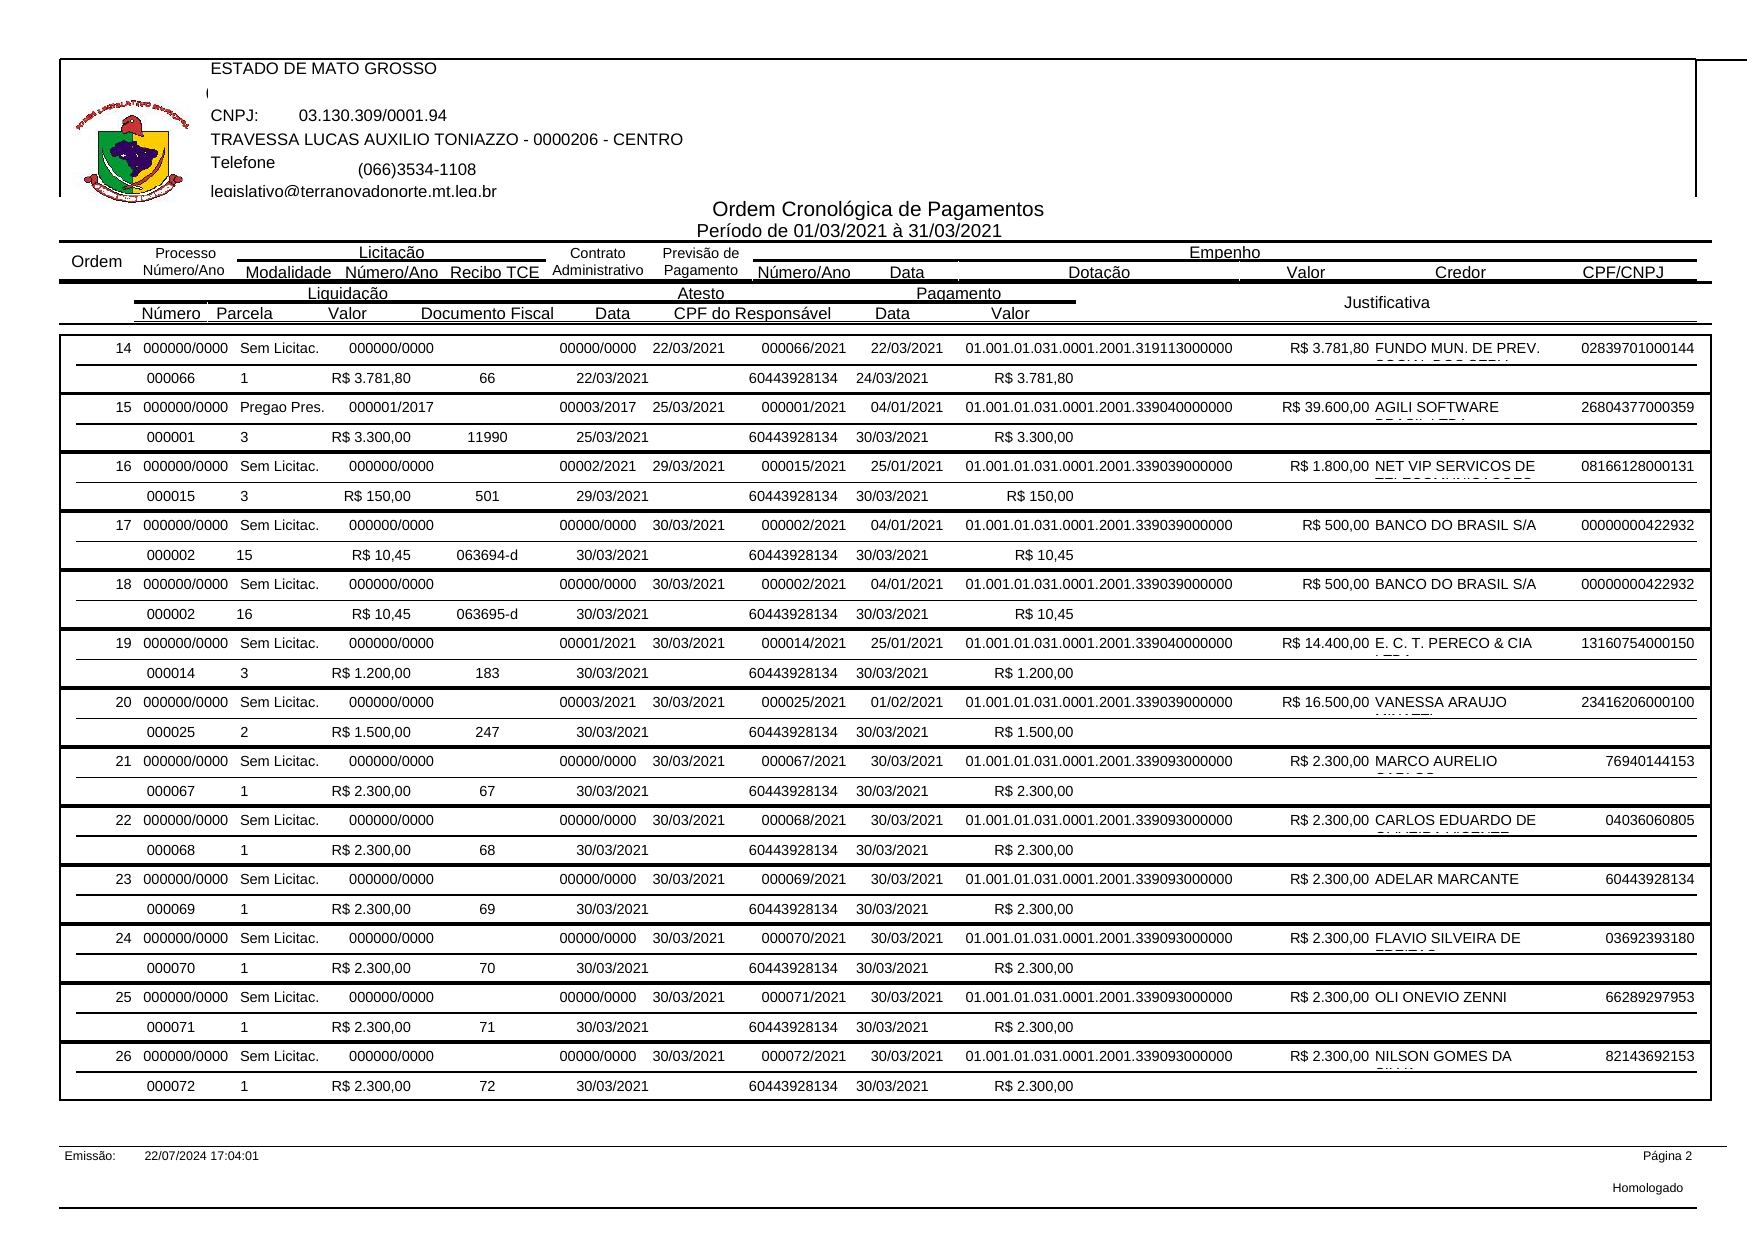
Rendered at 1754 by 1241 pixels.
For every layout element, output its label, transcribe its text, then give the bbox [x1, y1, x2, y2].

table_cell [1695, 1149, 1727, 1173]
table_cell R$ 3.781,80 [944, 370, 1076, 390]
table_cell 000068/2021 [753, 812, 855, 832]
table_cell 60443928134 [664, 370, 841, 390]
table_cell 30/03/2021 [649, 694, 752, 714]
table_cell 00000000422932 [1549, 517, 1697, 538]
table_cell 60443928134 [664, 841, 841, 862]
table_cell 000014/2021 [753, 635, 855, 656]
table_cell 60443928134 [664, 429, 841, 449]
table_cell Sem Licitac. [237, 340, 340, 361]
table_cell 000002/2021 [753, 576, 855, 597]
table_cell 76940144153 [1549, 753, 1697, 773]
table_cell 1 [208, 1077, 281, 1098]
table_cell 000000/0000 [340, 1048, 443, 1068]
table_cell [76, 660, 1697, 664]
table_cell [1697, 635, 1710, 686]
table_cell R$ 3.300,00 [944, 429, 1076, 449]
table_cell 60443928134 [664, 959, 841, 980]
table_cell [1375, 1181, 1509, 1207]
table_cell 000001/2021 [753, 399, 855, 420]
table_cell Ordem Cronológica de Pagamentos [59, 197, 1697, 219]
table_cell BANCO DO BRASIL S/A [1372, 576, 1549, 597]
table_cell R$ 16.500,00 [1240, 694, 1372, 714]
table_cell [1697, 576, 1710, 627]
table_cell Atesto [561, 284, 841, 300]
table_cell 60443928134 [664, 665, 841, 685]
table_cell [443, 458, 546, 479]
table_cell [1686, 1181, 1691, 1207]
table_cell Sem Licitac. [237, 871, 340, 891]
table_cell [61, 572, 1710, 576]
table_cell 501 [414, 488, 561, 508]
table_cell 3 [208, 429, 281, 449]
table_cell [61, 631, 1710, 635]
table_cell [76, 366, 1697, 370]
table_cell 03.130.309/0001.94 [296, 106, 1110, 129]
table_cell 000001 [134, 429, 207, 449]
table_cell 183 [414, 665, 561, 685]
table_cell 18 [76, 576, 134, 597]
table_cell Página 2 [1375, 1149, 1695, 1172]
table_cell [76, 783, 134, 804]
table_cell [1076, 1077, 1697, 1098]
table_cell 60443928134 [664, 783, 841, 803]
table_cell [76, 959, 134, 981]
table_cell [1102, 159, 1107, 175]
table_cell [76, 429, 134, 450]
table_cell AGILI SOFTWARE BRASIL LTDA [1372, 399, 1549, 420]
table_cell 000000/0000 [340, 930, 443, 950]
table_cell [76, 1014, 1697, 1018]
table_cell [59, 1101, 1712, 1146]
table_cell 1 [208, 1018, 281, 1039]
table_cell 000000/0000 [340, 989, 443, 1009]
table_cell 68 [414, 841, 561, 862]
table_cell 1 [208, 900, 281, 921]
table_cell 00000/0000 [546, 1048, 649, 1068]
table_cell [61, 395, 1710, 399]
table_cell 24 [76, 930, 134, 950]
table_cell [76, 606, 134, 627]
table_cell [61, 871, 76, 922]
table_cell 000000/0000 [134, 871, 237, 891]
table_cell [1697, 1048, 1710, 1099]
table_cell Sem Licitac. [237, 930, 340, 950]
table_cell Homologado [1509, 1181, 1686, 1195]
table_cell Recibo TCE [443, 262, 546, 279]
table_cell 30/03/2021 [561, 783, 664, 803]
table_cell Valor [944, 304, 1076, 321]
table_cell [61, 1048, 76, 1099]
table_cell 01.001.01.031.0001.2001.339093000000 [959, 930, 1239, 950]
table_cell 01.001.01.031.0001.2001.339093000000 [959, 1048, 1239, 1068]
table_cell 000066/2021 [753, 340, 855, 361]
table_cell 00001/2021 [546, 635, 649, 656]
table_cell 66 [414, 370, 561, 390]
table_cell Número/Ano [753, 262, 855, 279]
table_cell R$ 150,00 [944, 488, 1076, 508]
table_cell 22/07/2024 17:04:01 [141, 1149, 332, 1163]
table_cell Previsão de Pagamento [649, 243, 752, 279]
table_cell [443, 930, 546, 950]
table_cell 04/01/2021 [855, 576, 958, 597]
table_cell R$ 500,00 [1240, 517, 1372, 538]
table_cell [1076, 547, 1697, 567]
table_cell [76, 601, 1697, 606]
table_cell 30/03/2021 [649, 871, 752, 891]
table_cell [1697, 517, 1710, 568]
table_cell [1102, 175, 1107, 197]
table_cell NET VIP SERVICOS DE TELECOMUNICACOES LTDA [1372, 458, 1549, 479]
table_cell [355, 153, 1107, 159]
table_cell CNPJ: [208, 106, 296, 129]
table_cell [443, 694, 546, 714]
table_cell [61, 989, 76, 1040]
table_cell 00000/0000 [546, 340, 649, 361]
table_cell Sem Licitac. [237, 458, 340, 479]
table_cell 23 [76, 871, 134, 891]
table_cell [1697, 399, 1710, 450]
table_cell 30/03/2021 [649, 517, 752, 538]
table_cell Parcela [208, 304, 281, 321]
table_cell [76, 837, 1697, 841]
table_cell [192, 69, 207, 79]
table_cell [1691, 1203, 1721, 1207]
table_cell ESTADO DE MATO GROSSO [208, 60, 1107, 88]
table_cell 60443928134 [664, 606, 841, 626]
table_cell 71 [414, 1018, 561, 1039]
table_cell 000000/0000 [134, 1048, 237, 1068]
table_cell 00000/0000 [546, 517, 649, 538]
table_cell Período de 01/03/2021 à 31/03/2021 [694, 219, 1122, 240]
table_cell [1691, 1173, 1721, 1202]
table_cell BANCO DO BRASIL S/A [1372, 517, 1549, 538]
table_cell Sem Licitac. [237, 812, 340, 832]
table_cell [61, 635, 76, 686]
table_cell MARCO AURELIO CARLOS [1372, 753, 1549, 773]
table_cell [61, 1044, 1710, 1048]
table_cell 000066 [134, 370, 207, 390]
table_cell 000000/0000 [134, 458, 237, 479]
table_cell 70 [414, 959, 561, 980]
table_cell [61, 867, 1710, 871]
table_cell [443, 812, 546, 832]
table_cell R$ 2.300,00 [1240, 930, 1372, 950]
table_cell 000002 [134, 547, 207, 567]
table_cell R$ 10,45 [944, 547, 1076, 567]
table_cell NILSON GOMES DA SILVA [1372, 1048, 1549, 1068]
table_cell [1697, 284, 1712, 322]
table_cell CPF do Responsável [664, 304, 841, 321]
table_cell R$ 2.300,00 [281, 959, 414, 980]
table_cell 22 [76, 812, 134, 832]
table_cell Telefone [208, 153, 355, 182]
table_cell 063695-d [414, 606, 561, 626]
table_cell 30/03/2021 [649, 1048, 752, 1068]
table_cell [1697, 753, 1710, 804]
table_cell [1721, 1173, 1727, 1209]
table_cell [443, 871, 546, 891]
table_cell R$ 1.500,00 [944, 724, 1076, 744]
table_cell [443, 989, 546, 1009]
table_cell 30/03/2021 [841, 665, 944, 685]
table_cell Ordem [59, 243, 134, 279]
table_cell [61, 69, 73, 197]
table_cell 000000/0000 [340, 517, 443, 538]
table_cell 000000/0000 [340, 812, 443, 832]
table_cell 000002 [134, 606, 207, 626]
table_cell R$ 10,45 [944, 606, 1076, 626]
table_cell 60443928134 [664, 547, 841, 567]
table_cell 000068 [134, 841, 207, 862]
table_cell 00000000422932 [1549, 576, 1697, 597]
table_cell [76, 665, 134, 686]
table_cell Pagamento [841, 284, 1076, 300]
table_cell [76, 425, 1697, 429]
table_cell R$ 2.300,00 [944, 1077, 1076, 1098]
table_cell [1076, 370, 1697, 390]
table_cell [1122, 226, 1697, 240]
table_cell [61, 458, 76, 509]
table_cell 22/03/2021 [855, 340, 958, 361]
table_cell 000025 [134, 724, 207, 744]
table_cell [443, 517, 546, 538]
table_cell Liquidação [134, 284, 561, 300]
table_cell Emissão: [61, 1149, 141, 1163]
table_cell 1 [208, 959, 281, 980]
table_cell R$ 1.200,00 [944, 665, 1076, 685]
table_cell Licitação [237, 243, 546, 259]
table_cell 15 [76, 399, 134, 420]
table_cell 19 [76, 635, 134, 656]
table_cell [208, 89, 1104, 106]
table_cell [61, 694, 76, 745]
table_cell 000000/0000 [134, 694, 237, 714]
table_cell 30/03/2021 [561, 900, 664, 921]
table_cell 000000/0000 [134, 753, 237, 773]
table_cell 000015/2021 [753, 458, 855, 479]
table_cell 000067 [134, 783, 207, 803]
table_cell 30/03/2021 [561, 959, 664, 980]
table_cell 000000/0000 [134, 517, 237, 538]
table_cell Sem Licitac. [237, 753, 340, 773]
table_cell [76, 547, 134, 568]
table_cell R$ 2.300,00 [1240, 871, 1372, 891]
table_cell 13160754000150 [1549, 635, 1697, 656]
table_cell Data [561, 304, 664, 321]
table_cell 25/01/2021 [855, 635, 958, 656]
table_cell 30/03/2021 [855, 989, 958, 1009]
table_cell 000000/0000 [134, 930, 237, 950]
table_cell [76, 370, 134, 392]
table_cell 000070/2021 [753, 930, 855, 950]
table_cell 29/03/2021 [649, 458, 752, 479]
table_cell 26804377000359 [1549, 399, 1697, 420]
table_cell [76, 724, 134, 745]
table_cell Sem Licitac. [237, 635, 340, 656]
table_cell [332, 1149, 1374, 1207]
table_cell Data [855, 262, 958, 279]
table_cell R$ 2.300,00 [281, 841, 414, 862]
table_cell 000069/2021 [753, 871, 855, 891]
table_cell 01.001.01.031.0001.2001.339093000000 [959, 871, 1239, 891]
table_cell 247 [414, 724, 561, 744]
table_cell 60443928134 [664, 1018, 841, 1039]
table_cell 14 [76, 340, 134, 361]
table_cell 60443928134 [664, 1077, 841, 1098]
table_cell 30/03/2021 [561, 724, 664, 744]
table_cell E. C. T. PERECO & CIA LTDA [1372, 635, 1549, 656]
table_cell 04036060805 [1549, 812, 1697, 832]
table_cell 30/03/2021 [561, 1077, 664, 1098]
table_cell CARLOS EDUARDO DE OLIVEIRA VICENTE [1372, 812, 1549, 832]
table_cell [1076, 841, 1697, 862]
table_cell [1697, 61, 1721, 240]
table_cell 000067/2021 [753, 753, 855, 773]
table_cell Sem Licitac. [237, 576, 340, 597]
table_cell 00000/0000 [546, 930, 649, 950]
table_cell [59, 284, 134, 322]
table_cell 30/03/2021 [649, 753, 752, 773]
table_cell 00003/2017 [546, 399, 649, 420]
table_cell [1697, 243, 1712, 281]
table_cell 000071/2021 [753, 989, 855, 1009]
table_cell 000000/0000 [134, 635, 237, 656]
table_cell 82143692153 [1549, 1048, 1697, 1068]
table_cell 21 [76, 753, 134, 773]
table_cell [61, 340, 76, 392]
table_cell 00000/0000 [546, 576, 649, 597]
table_cell [1110, 106, 1695, 197]
table_cell 30/03/2021 [841, 429, 944, 449]
table_cell [443, 340, 546, 361]
table_cell 00000/0000 [546, 989, 649, 1009]
table_cell Justificativa [1076, 284, 1697, 321]
table_cell FLAVIO SILVEIRA DE FREITAS [1372, 930, 1549, 950]
table_cell 22/03/2021 [561, 370, 664, 390]
table_cell [1076, 665, 1697, 685]
table_cell 17 [76, 517, 134, 538]
table_cell Número [134, 304, 207, 321]
table_cell 30/03/2021 [561, 665, 664, 685]
table_cell Data [841, 304, 944, 321]
table_cell 000071 [134, 1018, 207, 1039]
table_cell 00003/2021 [546, 694, 649, 714]
table_cell [1697, 340, 1710, 392]
table_cell [1076, 429, 1697, 449]
table_cell [59, 219, 693, 226]
table_cell Valor [1240, 262, 1372, 279]
table_cell Credor [1372, 262, 1549, 279]
table_cell [61, 812, 76, 863]
table_cell [1509, 1195, 1686, 1207]
table_cell 000000/0000 [340, 576, 443, 597]
table_cell 03692393180 [1549, 930, 1697, 950]
table_cell Processo Número/Ano [134, 243, 237, 279]
table_cell 000072 [134, 1077, 207, 1098]
table_cell 000000/0000 [134, 340, 237, 361]
table_cell 01/02/2021 [855, 694, 958, 714]
table_cell [61, 690, 1710, 694]
table_cell Valor [281, 304, 414, 321]
table_cell Empenho [753, 243, 1697, 259]
table_cell 60443928134 [664, 900, 841, 921]
table_cell [1107, 60, 1695, 106]
table_cell [76, 900, 134, 922]
table_cell Sem Licitac. [237, 989, 340, 1009]
table_cell [1076, 783, 1697, 803]
table_cell [61, 399, 76, 450]
table_cell [1697, 458, 1710, 509]
table_cell R$ 2.300,00 [944, 783, 1076, 803]
table_cell R$ 2.300,00 [1240, 989, 1372, 1009]
table_cell R$ 2.300,00 [281, 900, 414, 921]
table_cell R$ 2.300,00 [281, 1018, 414, 1039]
table_cell 30/03/2021 [841, 841, 944, 862]
table_cell 16 [76, 458, 134, 479]
table_cell 24/03/2021 [841, 370, 944, 390]
table_cell Sem Licitac. [237, 694, 340, 714]
table_cell [76, 719, 1697, 723]
table_cell 30/03/2021 [855, 753, 958, 773]
table_cell R$ 10,45 [281, 606, 414, 626]
table_cell [1697, 989, 1710, 1040]
table_cell 000000/0000 [340, 871, 443, 891]
table_cell 15 [208, 547, 281, 567]
table_cell R$ 500,00 [1240, 576, 1372, 597]
table_cell 11990 [414, 429, 561, 449]
table_cell 60443928134 [664, 724, 841, 744]
table_cell 30/03/2021 [649, 635, 752, 656]
table_cell [1076, 900, 1697, 921]
table_cell 20 [76, 694, 134, 714]
table_cell 000072/2021 [753, 1048, 855, 1068]
table_cell R$ 10,45 [281, 547, 414, 567]
table_cell 30/03/2021 [561, 1018, 664, 1039]
table_cell R$ 1.200,00 [281, 665, 414, 685]
table_cell 30/03/2021 [841, 959, 944, 980]
table_cell 000000/0000 [340, 694, 443, 714]
table_cell 01.001.01.031.0001.2001.339093000000 [959, 753, 1239, 773]
table_cell 30/03/2021 [841, 1018, 944, 1039]
table_cell [61, 926, 1710, 930]
table_cell 22/03/2021 [649, 340, 752, 361]
table_cell [61, 985, 1710, 989]
table_cell [61, 749, 1710, 753]
table_cell R$ 2.300,00 [281, 1077, 414, 1098]
table_cell [76, 896, 1697, 900]
table_cell 00000/0000 [546, 812, 649, 832]
table_cell Documento Fiscal [414, 304, 561, 321]
table_cell 30/03/2021 [561, 547, 664, 567]
table_cell [61, 60, 207, 69]
table_cell 02839701000144 [1549, 340, 1697, 361]
table_cell legislativo@terranovadonorte.mt.leg.br [208, 182, 1102, 197]
table_cell R$ 1.800,00 [1240, 458, 1372, 479]
table_cell 30/03/2021 [841, 547, 944, 567]
table_cell 000000/0000 [134, 399, 237, 420]
table_cell 30/03/2021 [841, 606, 944, 626]
table_cell 01.001.01.031.0001.2001.319113000000 [959, 340, 1239, 361]
table_cell 69 [414, 900, 561, 921]
table_cell R$ 2.300,00 [281, 783, 414, 803]
table_cell [61, 513, 1710, 517]
table_cell 2 [208, 724, 281, 744]
table_cell 000069 [134, 900, 207, 921]
table_cell [1076, 606, 1697, 626]
table_cell [76, 488, 134, 509]
table_cell [61, 336, 1710, 340]
table_cell R$ 2.300,00 [1240, 812, 1372, 832]
table_cell 23416206000100 [1549, 694, 1697, 714]
table_cell 30/03/2021 [649, 812, 752, 832]
table_cell [1076, 724, 1697, 744]
table_cell 30/03/2021 [649, 930, 752, 950]
table_cell R$ 150,00 [281, 488, 414, 508]
table_cell [1122, 219, 1697, 226]
table_cell R$ 39.600,00 [1240, 399, 1372, 420]
table_cell [443, 576, 546, 597]
table_cell 000001/2017 [340, 399, 443, 420]
table_cell [1375, 1173, 1691, 1181]
table_cell 01.001.01.031.0001.2001.339039000000 [959, 517, 1239, 538]
table_cell FUNDO MUN. DE PREV. SOCIAL DOS SERV. TERRA NOVA [1372, 340, 1549, 361]
table_cell 67 [414, 783, 561, 803]
table_cell 000002/2021 [753, 517, 855, 538]
table_cell [1697, 812, 1710, 863]
table_cell 01.001.01.031.0001.2001.339093000000 [959, 989, 1239, 1009]
table_cell 04/01/2021 [855, 517, 958, 538]
table_cell [61, 753, 76, 804]
table_cell R$ 3.781,80 [1240, 340, 1372, 361]
table_cell 1 [208, 370, 281, 390]
table_cell [61, 454, 1710, 458]
table_cell OLI ONEVIO ZENNI [1372, 989, 1549, 1009]
table_cell [61, 1163, 332, 1207]
table_cell 25/03/2021 [561, 429, 664, 449]
table_cell 30/03/2021 [855, 871, 958, 891]
table_cell 30/03/2021 [855, 812, 958, 832]
table_cell 30/03/2021 [649, 989, 752, 1009]
table_cell 000070 [134, 959, 207, 980]
table_cell 29/03/2021 [561, 488, 664, 508]
table_cell 000025/2021 [753, 694, 855, 714]
table_cell [443, 753, 546, 773]
table_cell [1697, 694, 1710, 745]
table_cell [76, 1073, 1697, 1077]
table_cell ADELAR MARCANTE [1372, 871, 1549, 891]
table_cell [76, 1077, 134, 1099]
table_cell TRAVESSA LUCAS AUXILIO TONIAZZO - 0000206 - CENTRO [208, 129, 1107, 153]
table_cell Modalidade [237, 262, 340, 279]
table_cell 3 [208, 665, 281, 685]
table_cell 30/03/2021 [855, 1048, 958, 1068]
table_cell R$ 2.300,00 [944, 841, 1076, 862]
table_cell [76, 778, 1697, 782]
table_cell [76, 841, 134, 863]
table_cell VANESSA ARAUJO MINATTI [1372, 694, 1549, 714]
table_cell 00000/0000 [546, 871, 649, 891]
table_cell 000000/0000 [340, 458, 443, 479]
table_cell Contrato Administrativo [546, 243, 649, 279]
table_cell 30/03/2021 [649, 576, 752, 597]
table_cell 66289297953 [1549, 989, 1697, 1009]
table_cell [76, 1018, 134, 1040]
table_cell Pregao Pres. [237, 399, 340, 420]
table_cell [1712, 240, 1721, 1146]
table_cell 00000/0000 [546, 753, 649, 773]
table_cell [1697, 930, 1710, 981]
table_cell [76, 955, 1697, 959]
table_cell 000015 [134, 488, 207, 508]
table_cell [61, 930, 76, 981]
table_cell 000000/0000 [340, 340, 443, 361]
table_cell 01.001.01.031.0001.2001.339039000000 [959, 458, 1239, 479]
table_cell 00002/2021 [546, 458, 649, 479]
table_cell 30/03/2021 [561, 841, 664, 862]
table_cell 3 [208, 488, 281, 508]
table_cell (066)3534-1108 [355, 159, 1102, 182]
table_cell 30/03/2021 [841, 1077, 944, 1098]
table_cell 01.001.01.031.0001.2001.339040000000 [959, 399, 1239, 420]
table_cell 01.001.01.031.0001.2001.339039000000 [959, 576, 1239, 597]
table_cell R$ 2.300,00 [1240, 1048, 1372, 1068]
table_cell [76, 484, 1697, 488]
table_cell 000000/0000 [134, 812, 237, 832]
table_cell 01.001.01.031.0001.2001.339039000000 [959, 694, 1239, 714]
table_cell [192, 79, 204, 197]
table_cell 000014 [134, 665, 207, 685]
table_cell 25/03/2021 [649, 399, 752, 420]
table_cell 25 [76, 989, 134, 1009]
table_cell R$ 1.500,00 [281, 724, 414, 744]
table_cell [61, 517, 76, 568]
table_cell 72 [414, 1077, 561, 1098]
table_cell 26 [76, 1048, 134, 1068]
table_cell Sem Licitac. [237, 1048, 340, 1068]
table_cell 1 [208, 783, 281, 803]
table_cell 30/03/2021 [561, 606, 664, 626]
table_cell [443, 635, 546, 656]
table_cell [61, 808, 1710, 812]
table_cell Número/Ano [340, 262, 443, 279]
table_cell R$ 14.400,00 [1240, 635, 1372, 656]
table_cell Dotação [959, 262, 1239, 279]
table_cell 063694-d [414, 547, 561, 567]
table_cell 08166128000131 [1549, 458, 1697, 479]
table_cell 30/03/2021 [841, 900, 944, 921]
table_cell 25/01/2021 [855, 458, 958, 479]
table_cell [1076, 488, 1697, 508]
table_cell 01.001.01.031.0001.2001.339040000000 [959, 635, 1239, 656]
table_cell 30/03/2021 [841, 783, 944, 803]
table_cell 000000/0000 [340, 635, 443, 656]
table_cell 01.001.01.031.0001.2001.339093000000 [959, 812, 1239, 832]
table_cell 1 [208, 841, 281, 862]
table_cell [61, 576, 76, 627]
table_cell 60443928134 [664, 488, 841, 508]
table_cell [1076, 1018, 1697, 1039]
table_cell [59, 226, 693, 240]
table_cell 000000/0000 [134, 576, 237, 597]
table_cell R$ 2.300,00 [1240, 753, 1372, 773]
table_cell [443, 399, 546, 420]
table_cell 60443928134 [1549, 871, 1697, 891]
table_cell [76, 543, 1697, 547]
table_cell [59, 325, 1712, 334]
table_cell 16 [208, 606, 281, 626]
table_cell 30/03/2021 [841, 724, 944, 744]
table_cell R$ 2.300,00 [944, 1018, 1076, 1039]
table_cell CPF/CNPJ [1549, 262, 1697, 279]
table_cell Sem Licitac. [237, 517, 340, 538]
table_cell R$ 2.300,00 [944, 900, 1076, 921]
table_cell [73, 69, 192, 100]
table_cell [443, 1048, 546, 1068]
table_cell [1697, 871, 1710, 922]
table_cell 04/01/2021 [855, 399, 958, 420]
table_cell 30/03/2021 [855, 930, 958, 950]
table_cell 000000/0000 [340, 753, 443, 773]
table_cell R$ 3.300,00 [281, 429, 414, 449]
table_cell [1076, 959, 1697, 980]
table_cell 30/03/2021 [841, 488, 944, 508]
table_cell R$ 3.781,80 [281, 370, 414, 390]
table_cell R$ 2.300,00 [944, 959, 1076, 980]
table_cell 000000/0000 [134, 989, 237, 1009]
